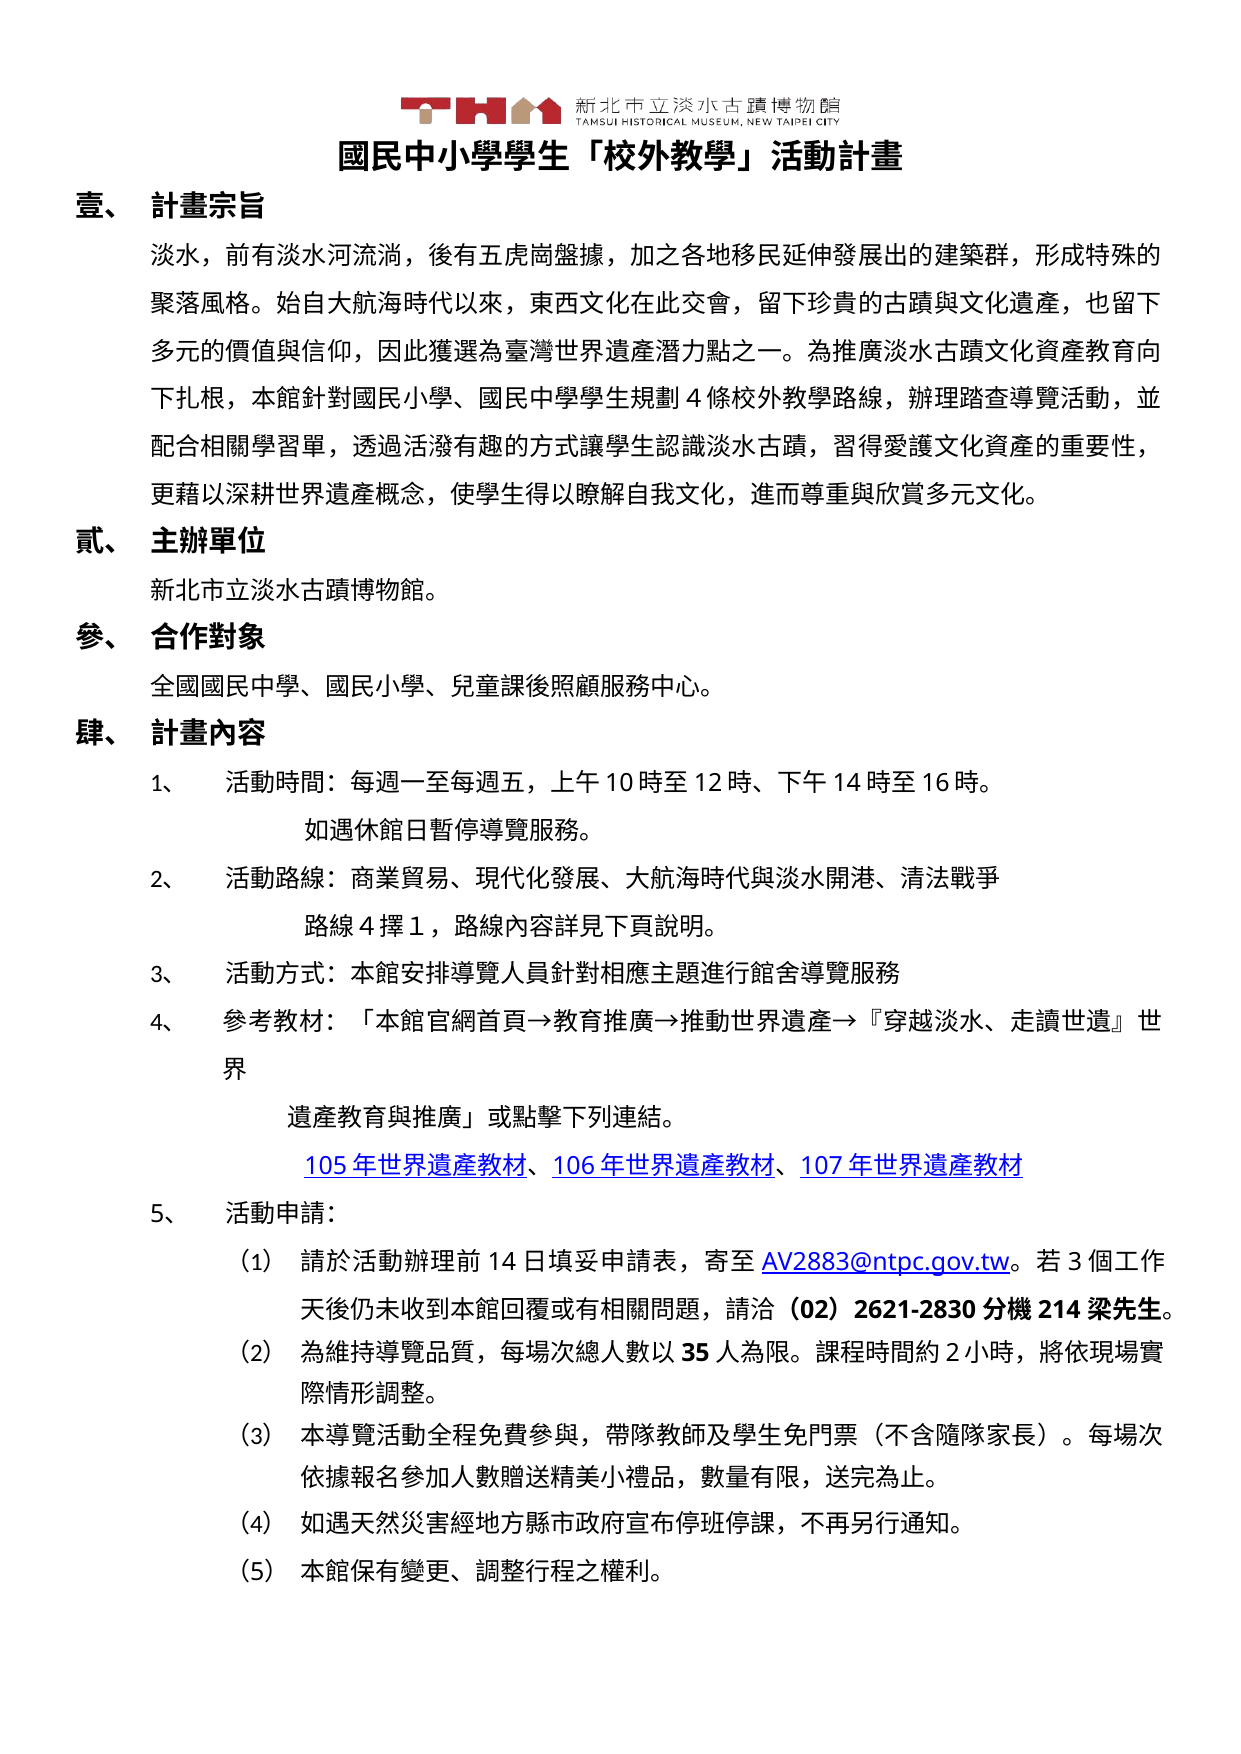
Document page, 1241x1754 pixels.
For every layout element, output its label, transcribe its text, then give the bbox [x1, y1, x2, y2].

list 活動方式：本館安排導覽人員針對相應主題進行館舍導覽服務 [150, 944, 1165, 992]
list 主辦單位 [75, 513, 1165, 561]
list 遺產教育與推廣」或點擊下列連結。 [223, 1088, 1165, 1136]
list 參考教材：「本館官網首頁→教育推廣→推動世界遺產→『穿越淡水、走讀世遺』世界 [150, 992, 1165, 1088]
list 計畫內容 [75, 705, 1165, 753]
list 如遇天然災害經地方縣市政府宣布停班停課，不再另行通知。 [225, 1494, 1165, 1542]
list 路線４擇１，路線內容詳見下頁說明。 [304, 897, 1165, 944]
list 活動時間：每週一至每週五，上午10時至12時、下午14時至16時。 [150, 753, 1165, 801]
list 全國國民中學、國民小學、兒童課後照顧服務中心。 [150, 657, 1165, 705]
text 國民中小學學生「校外教學」活動計畫 [75, 130, 1165, 178]
list 活動申請： [150, 1184, 1165, 1232]
list 為維持導覽品質，每場次總人數以35人為限。課程時間約2小時，將依現場實際情形調整。 [225, 1328, 1165, 1411]
list 請於活動辦理前14日填妥申請表，寄至AV2883@ntpc.gov.tw。若3個工作天後仍未收到本館回覆或有相關問題，請洽（02）2621-2830 分機214 梁先生。 [225, 1232, 1165, 1328]
list 合作對象 [75, 609, 1165, 657]
list 淡水，前有淡水河流淌，後有五虎崗盤據，加之各地移民延伸發展出的建築群，形成特殊的聚落風格。始自大航海時代以來，東西文化在此交會，留下珍貴的古蹟與文化遺產，也留下多元的價值與信仰，因此獲選為臺灣世界遺產潛力點之一。為推廣淡水古蹟文化資產教育向下扎根，本館針對國民小學、國民中學學生規劃４條校外教學路線，辦理踏查導覽活動，並配合相關學習單，透過活潑有趣的方式讓學生認識淡水古蹟，習得愛護文化資產的重要性，更藉以深耕世界遺產概念，使學生得以瞭解自我文化，進而尊重與欣賞多元文化。 [150, 226, 1165, 513]
picture [395, 88, 845, 130]
list 新北市立淡水古蹟博物館。 [150, 561, 1165, 609]
list 計畫宗旨 [75, 178, 1165, 226]
list 本館保有變更、調整行程之權利。 [225, 1542, 1165, 1590]
list 活動路線：商業貿易、現代化發展、大航海時代與淡水開港、清法戰爭 [150, 849, 1165, 897]
list 本導覽活動全程免費參與，帶隊教師及學生免門票（不含隨隊家長）。每場次依據報名參加人數贈送精美小禮品，數量有限，送完為止。 [225, 1411, 1165, 1494]
list 如遇休館日暫停導覽服務。 [304, 801, 1165, 849]
list 105年世界遺產教材、106年世界遺產教材、107年世界遺產教材 [304, 1136, 1165, 1184]
